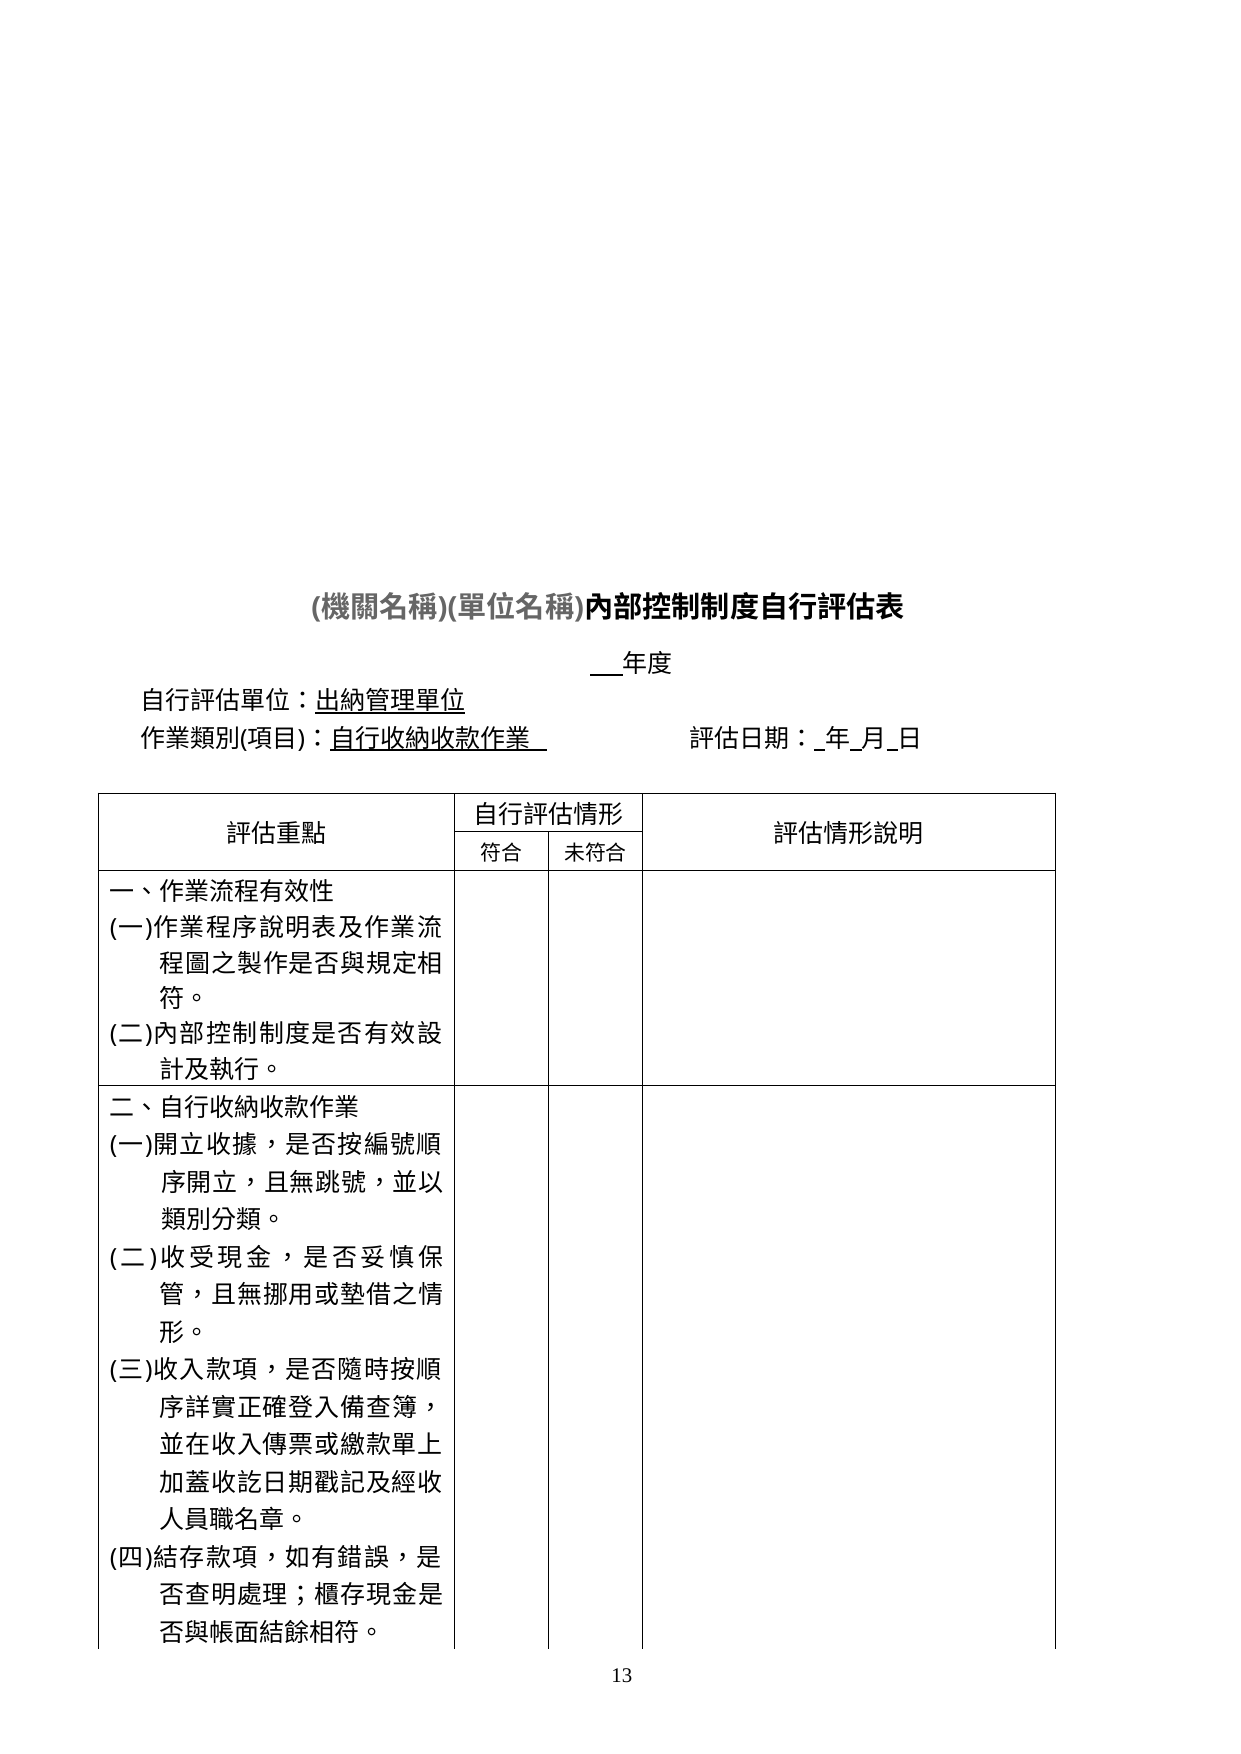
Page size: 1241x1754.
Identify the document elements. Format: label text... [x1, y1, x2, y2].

table_cell [549, 1124, 642, 1236]
table_cell [643, 908, 1055, 1085]
text 作業類別(項目)：自行收納收款作業 評估日期： 年 月 日 [140, 718, 1122, 755]
table_cell [455, 908, 548, 1085]
table_cell [549, 1086, 642, 1124]
table_header 自行評估情形 [455, 794, 642, 831]
table_cell [455, 1086, 548, 1124]
table_cell (二)收受現金，是否妥慎保管，且無挪用或墊借之情形。 [99, 1236, 454, 1349]
table_cell [455, 1124, 548, 1236]
table_cell [643, 1349, 1055, 1536]
table_cell [549, 1236, 642, 1349]
table_cell [455, 1536, 548, 1649]
table_cell [455, 1349, 548, 1536]
table_cell (三)收入款項，是否隨時按順序詳實正確登入備查簿，並在收入傳票或繳款單上加蓋收訖日期戳記及經收人員職名章。 [99, 1349, 454, 1536]
table_header 評估情形說明 [643, 794, 1055, 870]
table_cell [455, 1236, 548, 1349]
table_cell [549, 1349, 642, 1536]
table_cell [455, 871, 548, 908]
text (機關名稱)(單位名稱)內部控制制度自行評估表 [140, 568, 1122, 643]
table_cell [549, 1536, 642, 1649]
text 年度 [140, 643, 1122, 680]
table_cell 二、自行收納收款作業 [99, 1086, 454, 1124]
table_cell 一、作業流程有效性 [99, 871, 454, 908]
table_cell [643, 1236, 1055, 1349]
table_header 評估重點 [99, 794, 454, 870]
table_cell [643, 1086, 1055, 1124]
text 自行評估單位：出納管理單位 [140, 680, 1122, 718]
table_cell (一)作業程序說明表及作業流程圖之製作是否與規定相符。 (二)內部控制制度是否有效設計及執行。 [99, 908, 454, 1085]
table_cell (一)開立收據，是否按編號順序開立，且無跳號，並以類別分類。 [99, 1124, 454, 1236]
table_cell [549, 871, 642, 908]
table_cell [643, 871, 1055, 908]
table_cell 未符合 [549, 832, 642, 870]
table_cell [643, 1124, 1055, 1236]
table_cell 符合 [455, 832, 548, 870]
table_cell [549, 908, 642, 1085]
table_cell (四)結存款項，如有錯誤，是否查明處理；櫃存現金是否與帳面結餘相符。 [99, 1536, 454, 1649]
table_cell [643, 1536, 1055, 1649]
